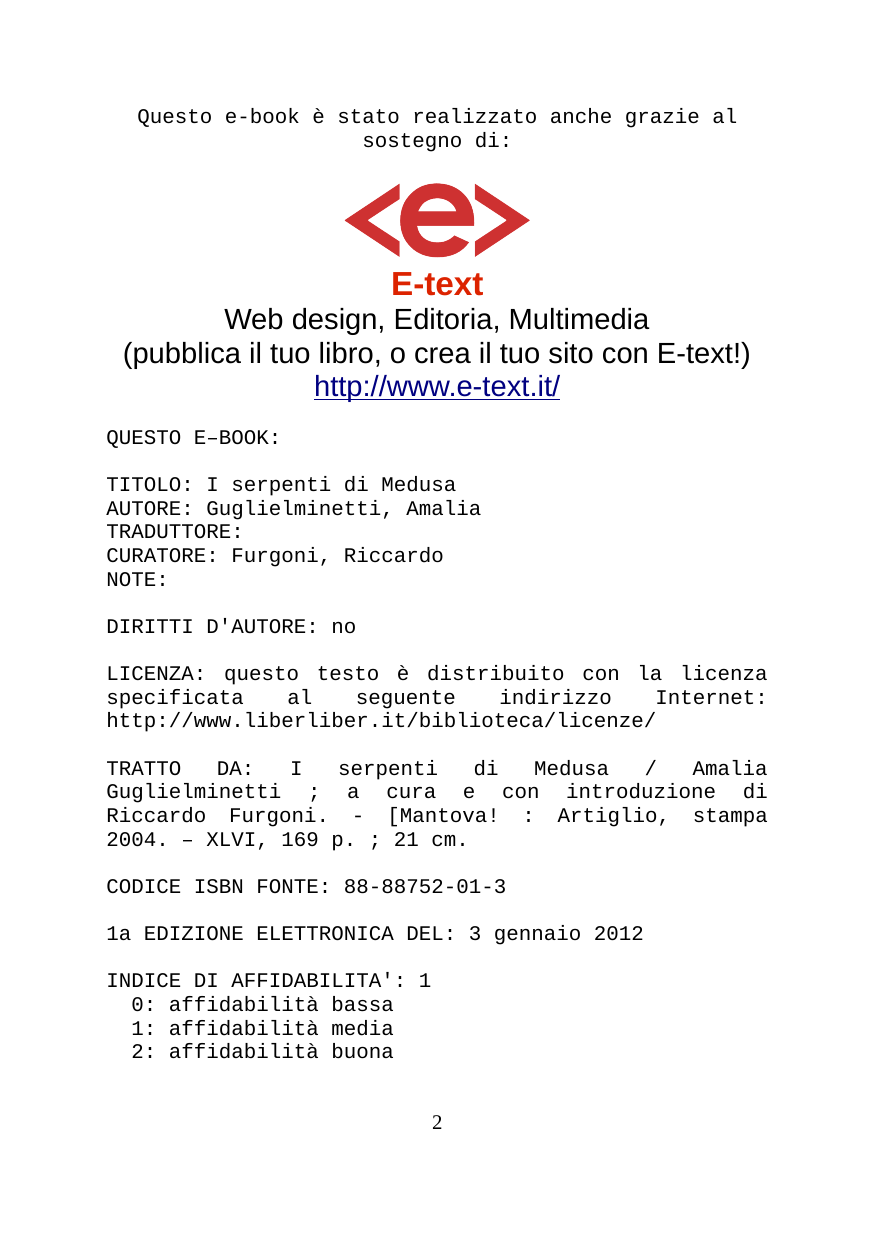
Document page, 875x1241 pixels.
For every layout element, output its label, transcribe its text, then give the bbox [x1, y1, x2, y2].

text AUTORE: Guglielminetti, Amalia [106, 498, 768, 521]
text http://www.e-text.it/ [106, 369, 768, 403]
text CODICE ISBN FONTE: 88-88752-01-3 [106, 876, 768, 899]
text LICENZA: questo testo è distribuito con la licenza specificata al seguente indirizzo Internet: http://www.liberliber.it/biblioteca/licenze/ [106, 663, 768, 734]
text 2: affidabilità buona [106, 1041, 768, 1065]
text QUESTO E–BOOK: [106, 427, 768, 450]
text TRADUTTORE: [106, 521, 768, 545]
text 1: affidabilità media [106, 1018, 768, 1041]
text DIRITTI D'AUTORE: no [106, 616, 768, 639]
text INDICE DI AFFIDABILITA': 1 [106, 971, 768, 994]
text E-text [106, 264, 768, 302]
text 0: affidabilità bassa [106, 994, 768, 1018]
text 1a EDIZIONE ELETTRONICA DEL: 3 gennaio 2012 [106, 923, 768, 947]
text NOTE: [106, 568, 768, 592]
text Web design, Editoria, Multimedia [106, 302, 768, 336]
text TITOLO: I serpenti di Medusa [106, 474, 768, 498]
picture [343, 183, 531, 258]
text TRATTO DA: I serpenti di Medusa / Amalia Guglielminetti ; a cura e con introduzione di Riccardo Furgoni. - [Mantova! : Artiglio, stampa 2004. – XLVI, 169 p. ; 21 cm. [106, 758, 768, 852]
text Questo e-book è stato realizzato anche grazie al sostegno di: [106, 106, 768, 153]
text (pubblica il tuo libro, o crea il tuo sito con E-text!) [106, 336, 768, 369]
text CURATORE: Furgoni, Riccardo [106, 545, 768, 568]
